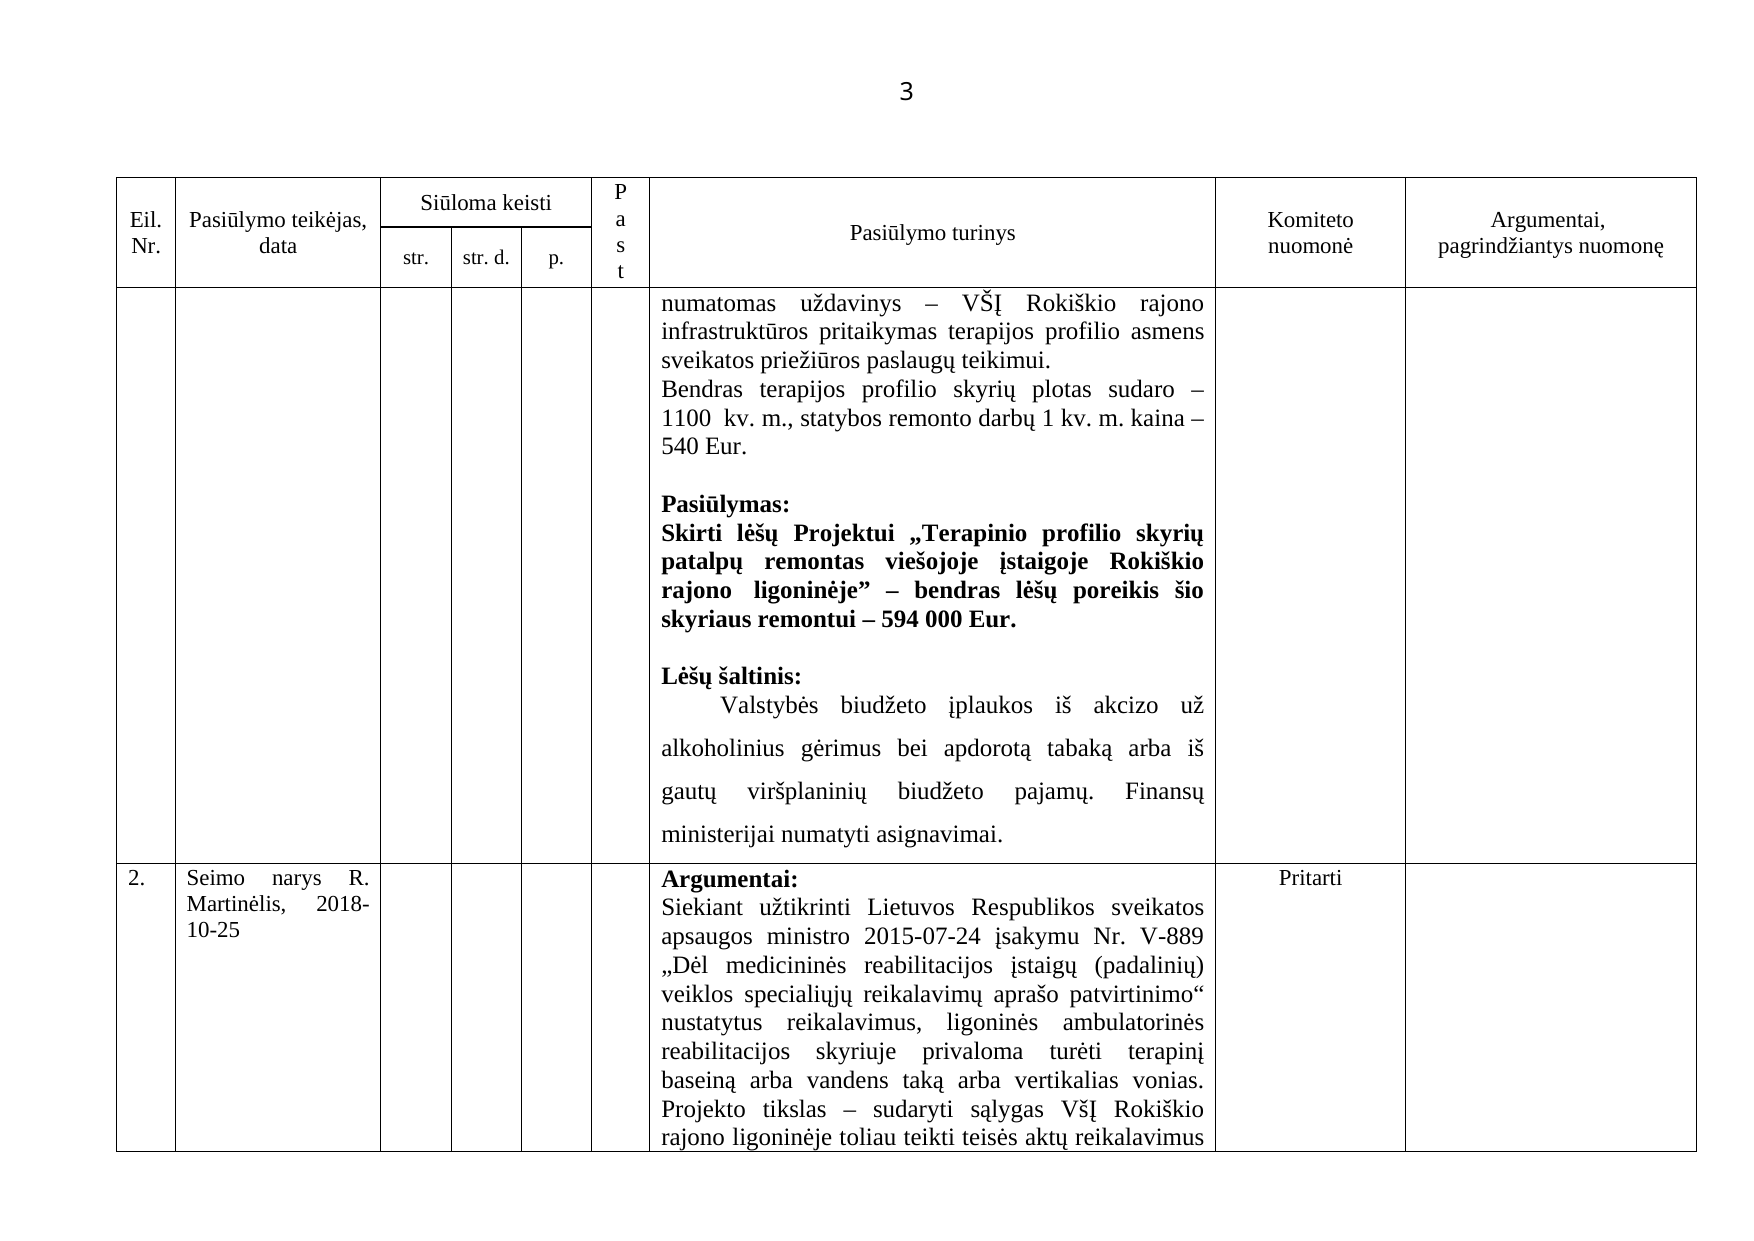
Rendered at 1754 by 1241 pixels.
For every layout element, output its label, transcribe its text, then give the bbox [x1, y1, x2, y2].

table_cell [1406, 288, 1696, 863]
table_cell numatomas uždavinys – VŠĮ Rokiškio rajono infrastruktūros pritaikymas terapijos profilio asmens sveikatos priežiūros paslaugų teikimui. Bendras terapijos profilio skyrių plotas sudaro – 1100 kv. m., statybos remonto darbų 1 kv. m. kaina – 540 Eur. Pasiūlymas: Skirti lėšų Projektui „Terapinio profilio skyrių patalpų remontas viešojoje įstaigoje Rokiškio rajono ligoninėje” – bendras lėšų poreikis šio skyriaus remontui – 594 000 Eur. Lėšų šaltinis: Valstybės biudžeto įplaukos iš akcizo už alkoholinius gėrimus bei apdorotą tabaką arba iš gautų viršplaninių biudžeto pajamų. Finansų ministerijai numatyti asignavimai. [650, 288, 1215, 863]
table_header Pasiūlymo teikėjas, data [176, 178, 380, 287]
table_cell [1406, 864, 1696, 1151]
table_header Siūloma keisti [381, 178, 591, 226]
table_cell [522, 288, 591, 863]
table_cell [522, 864, 591, 1151]
table_cell [381, 864, 451, 1151]
table_cell [117, 864, 175, 1151]
table_cell [381, 288, 451, 863]
table_cell [176, 288, 380, 863]
table_cell [452, 288, 521, 863]
table_cell [592, 864, 649, 1151]
table_header Eil. Nr. [117, 178, 175, 287]
table_cell Pritarti [1216, 864, 1405, 1151]
table_cell [452, 864, 521, 1151]
table_cell Argumentai: Siekiant užtikrinti Lietuvos Respublikos sveikatos apsaugos ministro 2015-07-24 įsakymu Nr. V-889 „Dėl medicininės reabilitacijos įstaigų (padalinių) veiklos specialiųjų reikalavimų aprašo patvirtinimo“ nustatytus reikalavimus, ligoninės ambulatorinės reabilitacijos skyriuje privaloma turėti terapinį baseiną arba vandens taką arba vertikalias vonias. Projekto tikslas – sudaryti sąlygas VšĮ Rokiškio rajono ligoninėje toliau teikti teisės aktų reikalavimus [650, 864, 1215, 1151]
table_header Pasiūlymo turinys [650, 178, 1215, 287]
table_cell [117, 288, 175, 863]
table_header Komiteto nuomonė [1216, 178, 1405, 287]
table_cell p. [522, 228, 591, 287]
table_cell str. [381, 228, 451, 287]
table_cell [592, 288, 649, 863]
table_cell [1216, 288, 1405, 863]
table_cell Seimo narys R. Martinėlis, 2018-10-25 [176, 864, 380, 1151]
table_cell str. d. [452, 228, 521, 287]
table_header Argumentai, pagrindžiantys nuomonę [1406, 178, 1696, 287]
table_header Pastabos [592, 178, 649, 287]
